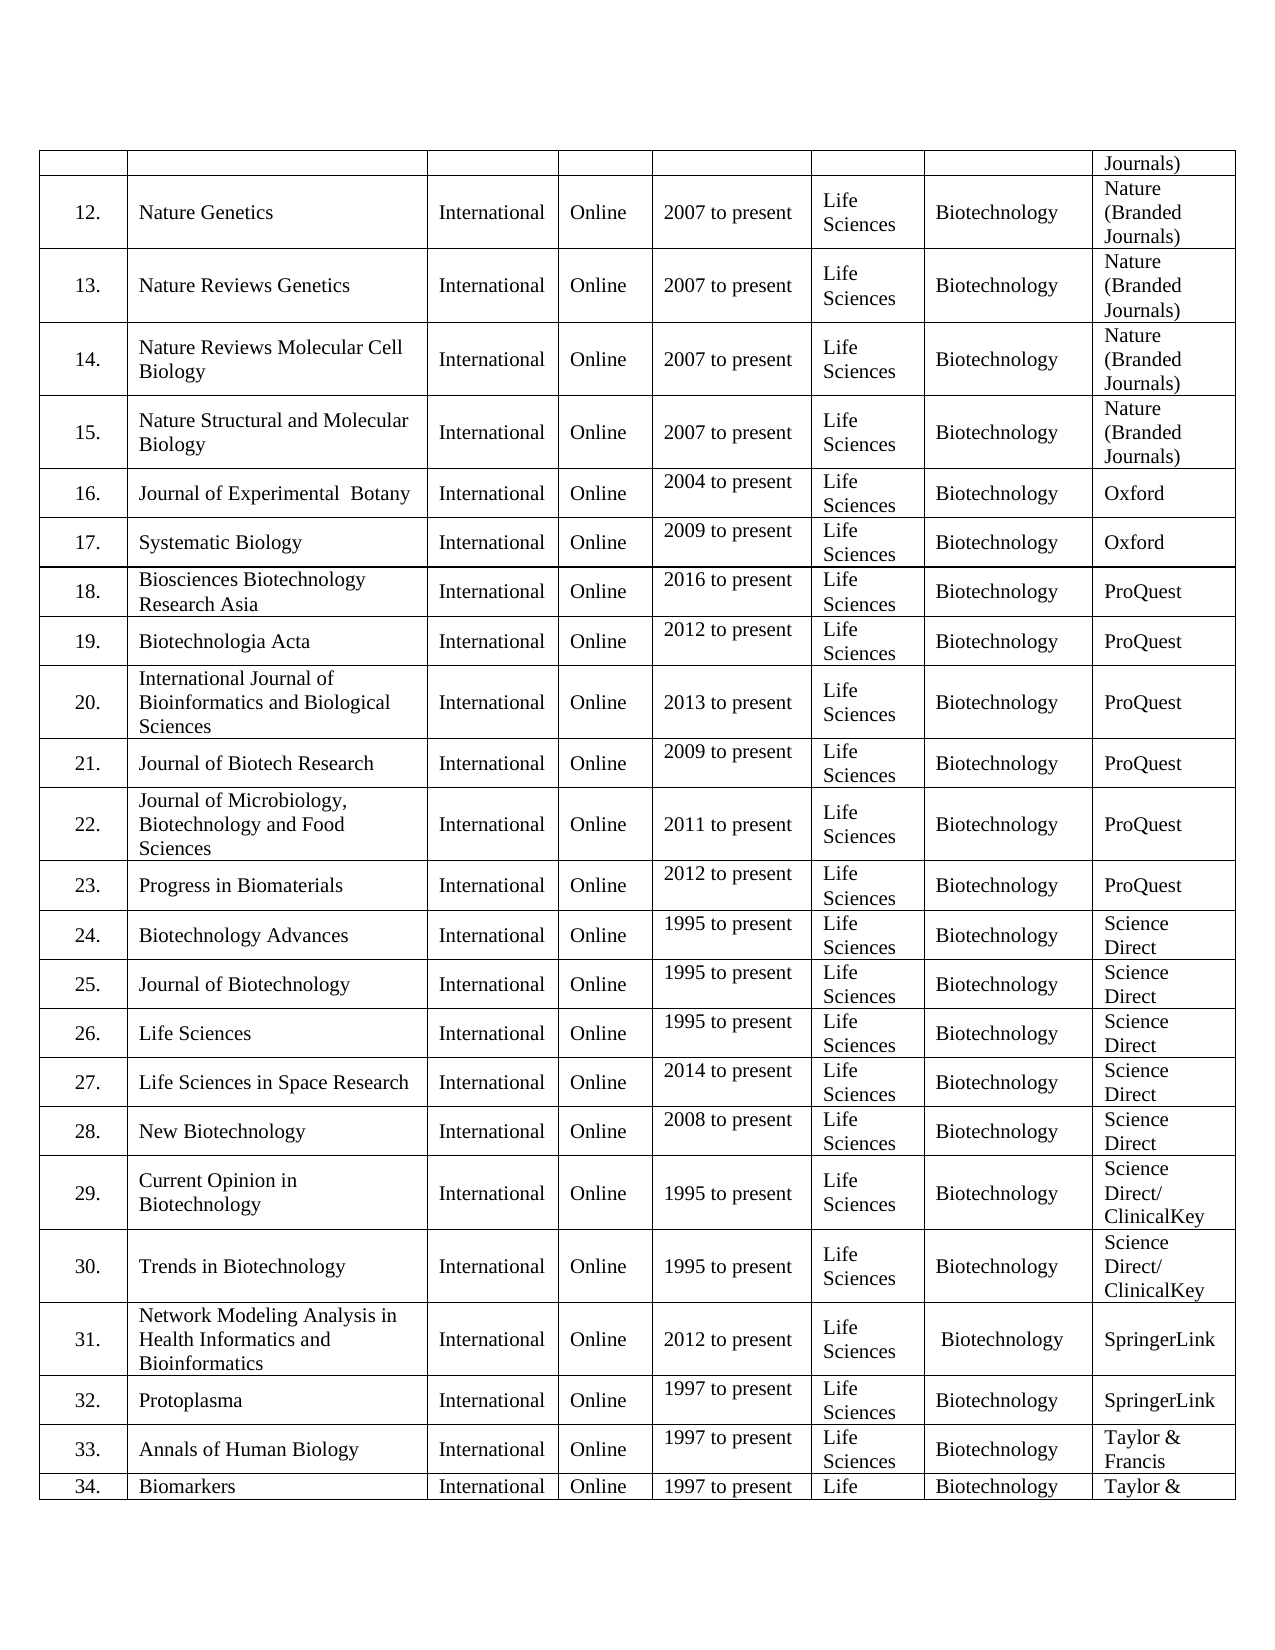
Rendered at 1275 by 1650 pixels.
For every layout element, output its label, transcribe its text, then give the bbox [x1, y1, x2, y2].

table_cell Life Sciences [812, 1425, 924, 1473]
table_cell International [428, 469, 558, 517]
table_cell Online [559, 1230, 652, 1302]
table_cell Science Direct/ ClinicalKey [1093, 1156, 1235, 1228]
table_cell Biotechnology [925, 469, 1092, 517]
table_cell 1997 to present [653, 1425, 811, 1473]
table_cell [40, 1107, 127, 1155]
table_cell Trends in Biotechnology [128, 1230, 427, 1302]
table_cell 1997 to present [653, 1474, 811, 1498]
table_cell ProQuest [1093, 617, 1235, 665]
table_cell International [428, 396, 558, 468]
table_cell 2009 to present [653, 739, 811, 787]
table_cell Online [559, 176, 652, 248]
table_cell Online [559, 739, 652, 787]
table_cell 2012 to present [653, 617, 811, 665]
table_cell Online [559, 1107, 652, 1155]
table_cell Life [812, 1474, 924, 1498]
table_cell Progress in Biomaterials [128, 861, 427, 909]
table_cell Biotechnology [925, 911, 1092, 959]
table_cell Life Sciences [812, 617, 924, 665]
table_cell Online [559, 666, 652, 738]
table_cell Nature Structural and Molecular Biology [128, 396, 427, 468]
table_cell Biotechnology [925, 1303, 1092, 1375]
table_cell [40, 1009, 127, 1057]
table_cell [40, 1376, 127, 1424]
table_cell [559, 151, 652, 175]
table_cell International Journal of Bioinformatics and Biological Sciences [128, 666, 427, 738]
table_cell International [428, 249, 558, 322]
table_cell Online [559, 568, 652, 616]
table_cell International [428, 323, 558, 395]
table_cell Online [559, 249, 652, 322]
table_cell Biotechnology [925, 739, 1092, 787]
table_cell Nature Reviews Molecular Cell Biology [128, 323, 427, 395]
table_cell Biotechnology Advances [128, 911, 427, 959]
table_cell Science Direct [1093, 911, 1235, 959]
table_cell [653, 151, 811, 175]
table_cell 1997 to present [653, 1376, 811, 1424]
table_cell Science Direct [1093, 1107, 1235, 1155]
table_cell Journal of Biotech Research [128, 739, 427, 787]
table_cell Biomarkers [128, 1474, 427, 1498]
table_cell Journal of Experimental Botany [128, 469, 427, 517]
table_cell International [428, 960, 558, 1008]
table_cell Online [559, 1009, 652, 1057]
table_cell 2007 to present [653, 396, 811, 468]
table_cell [40, 249, 127, 322]
table_cell [40, 469, 127, 517]
table_cell Biotechnology [925, 176, 1092, 248]
table_cell Science Direct [1093, 1058, 1235, 1106]
table_cell Biotechnology [925, 617, 1092, 665]
table_cell Taylor & [1093, 1474, 1235, 1498]
table_cell Life Sciences [812, 666, 924, 738]
table_cell SpringerLink [1093, 1376, 1235, 1424]
table_cell [40, 176, 127, 248]
table_cell Journals) [1093, 151, 1235, 175]
table_cell Network Modeling Analysis in Health Informatics and Bioinformatics [128, 1303, 427, 1375]
table_cell Life Sciences [812, 1058, 924, 1106]
table_cell 2012 to present [653, 1303, 811, 1375]
table_cell Online [559, 1376, 652, 1424]
table_cell Online [559, 1425, 652, 1473]
table_cell 1995 to present [653, 1156, 811, 1228]
table_cell 1995 to present [653, 1230, 811, 1302]
table_cell International [428, 1107, 558, 1155]
table_cell Online [559, 861, 652, 909]
table_cell [40, 788, 127, 860]
table_cell Biotechnology [925, 1230, 1092, 1302]
table_cell Biotechnology [925, 518, 1092, 566]
table_cell Science Direct [1093, 960, 1235, 1008]
table_cell Life Sciences [812, 1376, 924, 1424]
table_cell Science Direct [1093, 1009, 1235, 1057]
table_cell International [428, 1230, 558, 1302]
table_cell Biotechnology [925, 788, 1092, 860]
table_cell [40, 960, 127, 1008]
table_cell 2007 to present [653, 176, 811, 248]
table_cell Online [559, 960, 652, 1008]
table_cell [40, 568, 127, 616]
table_cell 2013 to present [653, 666, 811, 738]
table_cell Nature Genetics [128, 176, 427, 248]
table_cell Biotechnology [925, 1376, 1092, 1424]
table_cell Online [559, 469, 652, 517]
table_cell 2016 to present [653, 568, 811, 616]
table_cell Biotechnology [925, 1425, 1092, 1473]
table_cell [812, 151, 924, 175]
table_cell Nature (Branded Journals) [1093, 323, 1235, 395]
table_cell 2009 to present [653, 518, 811, 566]
table_cell ProQuest [1093, 666, 1235, 738]
table_cell International [428, 617, 558, 665]
table_cell [40, 1230, 127, 1302]
table_cell International [428, 666, 558, 738]
table_cell Biotechnology [925, 396, 1092, 468]
table_cell [40, 518, 127, 566]
table_cell International [428, 176, 558, 248]
table_cell International [428, 861, 558, 909]
table_cell Oxford [1093, 518, 1235, 566]
table_cell 1995 to present [653, 911, 811, 959]
table_cell Life Sciences [812, 739, 924, 787]
table_cell Biotechnology [925, 1009, 1092, 1057]
table_cell [40, 666, 127, 738]
table_cell Annals of Human Biology [128, 1425, 427, 1473]
table_cell Online [559, 396, 652, 468]
table_cell Life Sciences [812, 518, 924, 566]
table_cell International [428, 1425, 558, 1473]
table_cell Nature (Branded Journals) [1093, 249, 1235, 322]
table_cell New Biotechnology [128, 1107, 427, 1155]
table_cell ProQuest [1093, 788, 1235, 860]
table_cell Online [559, 617, 652, 665]
table_cell ProQuest [1093, 739, 1235, 787]
table_cell Life Sciences [812, 1107, 924, 1155]
table_cell Biotechnologia Acta [128, 617, 427, 665]
table_cell Science Direct/ ClinicalKey [1093, 1230, 1235, 1302]
table_cell Life Sciences [812, 568, 924, 616]
table_cell International [428, 1474, 558, 1498]
table_cell Protoplasma [128, 1376, 427, 1424]
table_cell ProQuest [1093, 568, 1235, 616]
table_cell Online [559, 1058, 652, 1106]
table_cell Oxford [1093, 469, 1235, 517]
table_cell Taylor & Francis [1093, 1425, 1235, 1473]
table_cell 2014 to present [653, 1058, 811, 1106]
table_cell Biotechnology [925, 861, 1092, 909]
table_cell Biotechnology [925, 666, 1092, 738]
table_cell Life Sciences [812, 323, 924, 395]
table_cell [40, 1474, 127, 1498]
table_cell 2004 to present [653, 469, 811, 517]
table_cell Biosciences Biotechnology Research Asia [128, 568, 427, 616]
table_cell Life Sciences [812, 176, 924, 248]
table_cell [428, 151, 558, 175]
table_cell Biotechnology [925, 1058, 1092, 1106]
table_cell Life Sciences [812, 469, 924, 517]
table_cell International [428, 911, 558, 959]
table_cell Life Sciences [812, 249, 924, 322]
table_cell [40, 151, 127, 175]
table_cell [40, 911, 127, 959]
table_cell [40, 739, 127, 787]
table_cell [40, 617, 127, 665]
table_cell Online [559, 323, 652, 395]
table_cell International [428, 518, 558, 566]
table_cell 2007 to present [653, 249, 811, 322]
table_cell [40, 396, 127, 468]
table_cell Biotechnology [925, 249, 1092, 322]
table_cell International [428, 1156, 558, 1228]
table_cell Biotechnology [925, 1107, 1092, 1155]
table_cell Biotechnology [925, 1474, 1092, 1498]
table_cell SpringerLink [1093, 1303, 1235, 1375]
table_cell Journal of Microbiology, Biotechnology and Food Sciences [128, 788, 427, 860]
table_cell Life Sciences [812, 911, 924, 959]
table_cell Life Sciences [812, 1303, 924, 1375]
table_cell 2011 to present [653, 788, 811, 860]
table_cell [40, 1156, 127, 1228]
table_cell Life Sciences [812, 861, 924, 909]
table_cell 2007 to present [653, 323, 811, 395]
table_cell [40, 1425, 127, 1473]
table_cell Biotechnology [925, 1156, 1092, 1228]
table_cell ProQuest [1093, 861, 1235, 909]
table_cell International [428, 1303, 558, 1375]
table_cell Current Opinion in Biotechnology [128, 1156, 427, 1228]
table_cell [128, 151, 427, 175]
table_cell Life Sciences in Space Research [128, 1058, 427, 1106]
table_cell Life Sciences [812, 1009, 924, 1057]
table_cell Biotechnology [925, 960, 1092, 1008]
table_cell International [428, 1376, 558, 1424]
table_cell 2008 to present [653, 1107, 811, 1155]
table_cell 2012 to present [653, 861, 811, 909]
table_cell Online [559, 1303, 652, 1375]
table_cell International [428, 568, 558, 616]
table_cell Life Sciences [812, 1156, 924, 1228]
table_cell International [428, 788, 558, 860]
table_cell [40, 1303, 127, 1375]
table_cell International [428, 1009, 558, 1057]
table_cell Online [559, 911, 652, 959]
table_cell Life Sciences [812, 788, 924, 860]
table_cell Biotechnology [925, 568, 1092, 616]
table_cell 1995 to present [653, 1009, 811, 1057]
table_cell Life Sciences [812, 960, 924, 1008]
table_cell Online [559, 1474, 652, 1498]
table_cell Online [559, 788, 652, 860]
table_cell [925, 151, 1092, 175]
table_cell [40, 861, 127, 909]
table_cell Journal of Biotechnology [128, 960, 427, 1008]
table_cell Systematic Biology [128, 518, 427, 566]
table_cell 1995 to present [653, 960, 811, 1008]
table_cell Online [559, 1156, 652, 1228]
table_cell Online [559, 518, 652, 566]
table_cell Nature Reviews Genetics [128, 249, 427, 322]
table_cell [40, 1058, 127, 1106]
table_cell [40, 323, 127, 395]
table_cell Nature (Branded Journals) [1093, 396, 1235, 468]
table_cell Life Sciences [812, 1230, 924, 1302]
table_cell International [428, 1058, 558, 1106]
table_cell Biotechnology [925, 323, 1092, 395]
table_cell International [428, 739, 558, 787]
table_cell Life Sciences [812, 396, 924, 468]
table_cell Nature (Branded Journals) [1093, 176, 1235, 248]
table_cell Life Sciences [128, 1009, 427, 1057]
